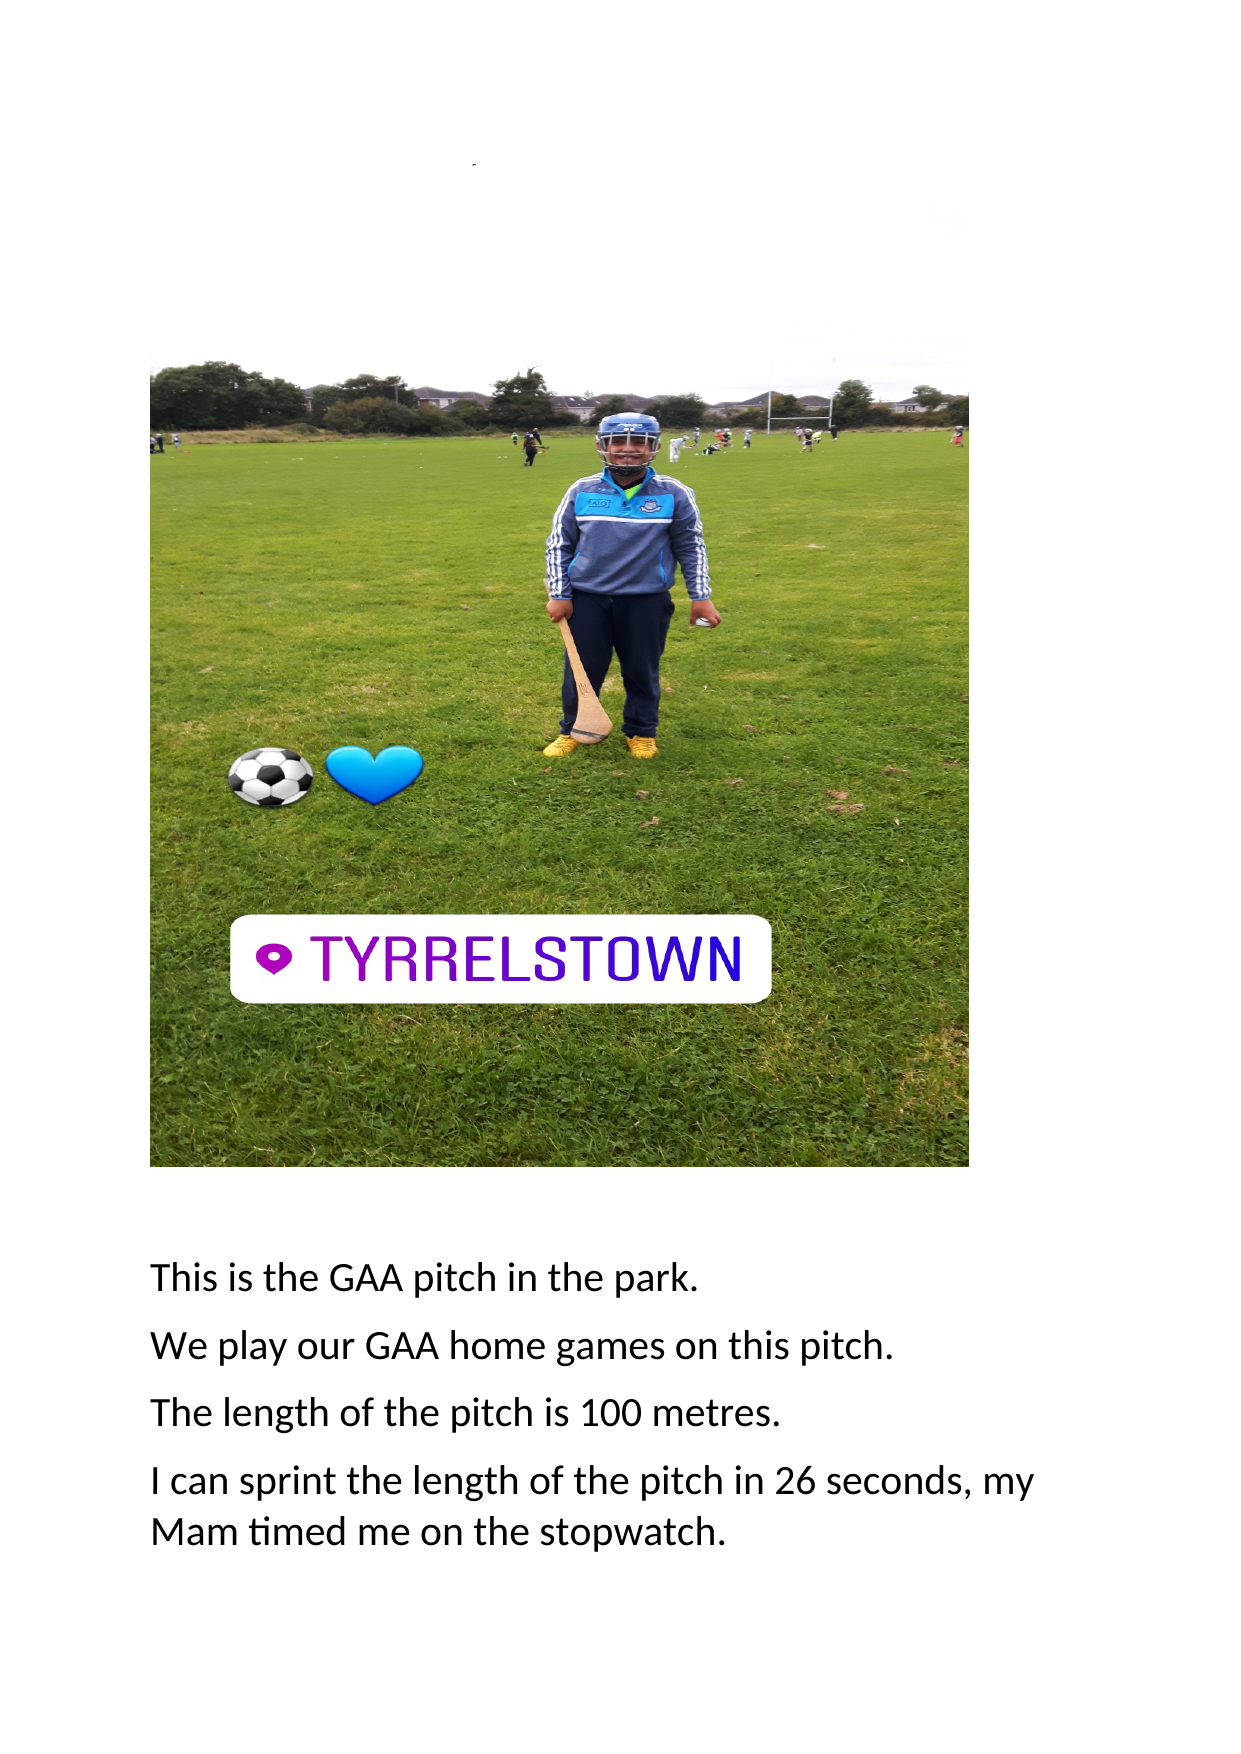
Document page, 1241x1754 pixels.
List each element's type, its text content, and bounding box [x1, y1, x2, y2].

text The length of the pitch is 100 metres. [150, 1386, 1090, 1437]
text I can sprint the length of the pitch in 26 seconds, my Mam timed me on the stopwatch. [150, 1454, 1090, 1555]
text This is the GAA pitch in the park. [150, 1251, 1090, 1302]
text We play our GAA home games on this pitch. [150, 1319, 1090, 1369]
